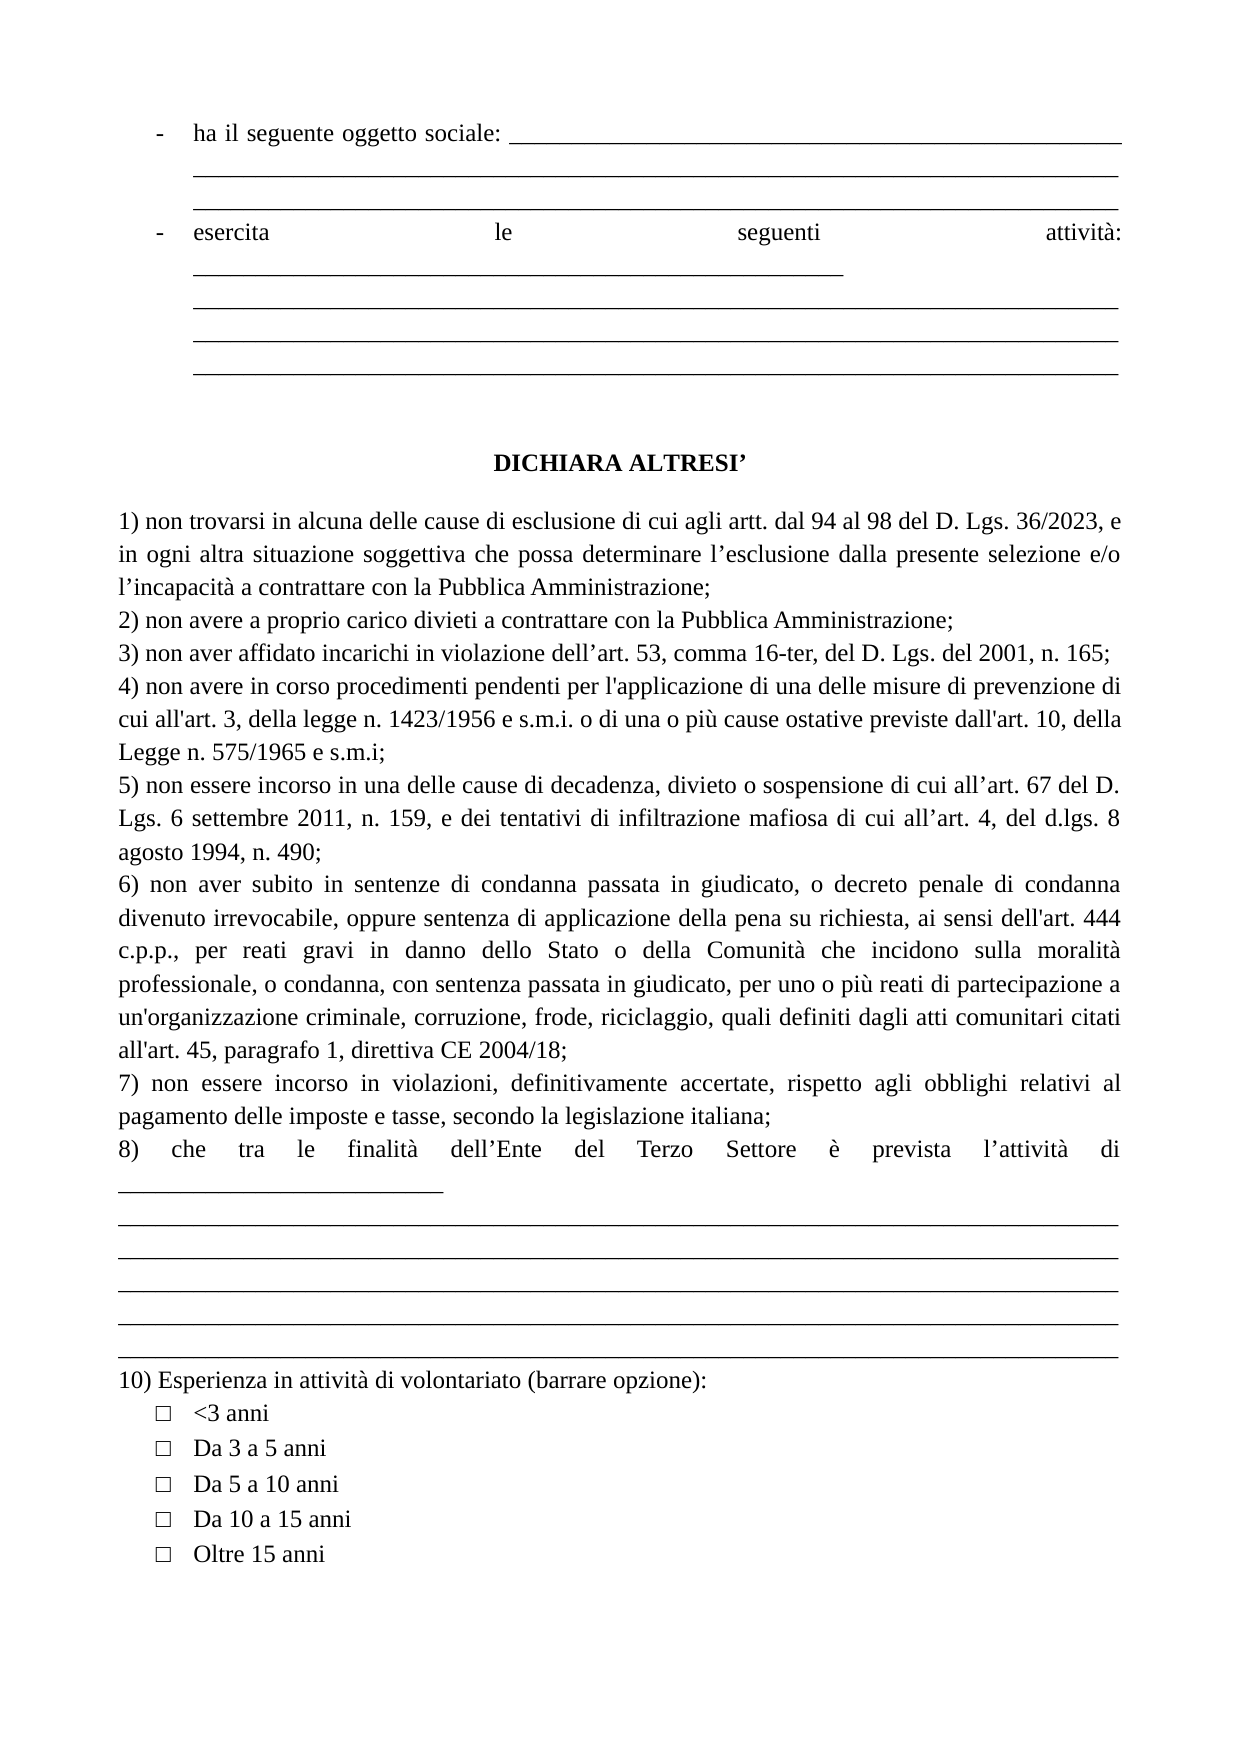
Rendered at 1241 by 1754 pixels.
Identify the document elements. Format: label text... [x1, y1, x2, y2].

text 8) che tra le finalità dell’Ente del Terzo Settore è prevista l’attività di __________________________ ________________________________________________________________________________________________________________________________________________________________________________________________________________________________________________________________________________________________________________________________________________________________________________________________________________ [118, 1134, 1122, 1361]
list Da 3 a 5 anni [156, 1433, 1122, 1464]
text 4) non avere in corso procedimenti pendenti per l'applicazione di una delle misure di prevenzione di cui all'art. 3, della legge n. 1423/1956 e s.m.i. o di una o più cause ostative previste dall'art. 10, della Legge n. 575/1965 e s.m.i; [118, 671, 1122, 766]
text 5) non essere incorso in una delle cause di decadenza, divieto o sospensione di cui all’art. 67 del D. Lgs. 6 settembre 2011, n. 159, e dei tentativi di infiltrazione mafiosa di cui all’art. 4, del d.lgs. 8 agosto 1994, n. 490; [118, 771, 1122, 865]
text 10) Esperienza in attività di volontariato (barrare opzione): [118, 1365, 1122, 1394]
text DICHIARA ALTRESI’ [118, 448, 1122, 477]
text 3) non aver affidato incarichi in violazione dell’art. 53, comma 16-ter, del D. Lgs. del 2001, n. 165; [118, 638, 1122, 667]
text 1) non trovarsi in alcuna delle cause di esclusione di cui agli artt. dal 94 al 98 del D. Lgs. 36/2023, e in ogni altra situazione soggettiva che possa determinare l’esclusione dalla presente selezione e/o l’incapacità a contrattare con la Pubblica Amministrazione; [118, 506, 1122, 601]
text 6) non aver subito in sentenze di condanna passata in giudicato, o decreto penale di condanna divenuto irrevocabile, oppure sentenza di applicazione della pena su richiesta, ai sensi dell'art. 444 c.p.p., per reati gravi in danno dello Stato o della Comunità che incidono sulla moralità professionale, o condanna, con sentenza passata in giudicato, per uno o più reati di partecipazione a un'organizzazione criminale, corruzione, frode, riciclaggio, quali definiti dagli atti comunitari citati all'art. 45, paragrafo 1, direttiva CE 2004/18; [118, 869, 1122, 1063]
list ha il seguente oggetto sociale: _________________________________________________ ____________________________________________________________________________________________________________________________________________________ [156, 118, 1122, 213]
list <3 anni [156, 1398, 1122, 1429]
list Da 10 a 15 anni [156, 1504, 1122, 1535]
list esercita le seguenti attività: ____________________________________________________ ______________________________________________________________________________________________________________________________________________________________________________________________________________________________ [156, 217, 1122, 378]
text 7) non essere incorso in violazioni, definitivamente accertate, rispetto agli obblighi relativi al pagamento delle imposte e tasse, secondo la legislazione italiana; [118, 1068, 1122, 1129]
list Oltre 15 anni [156, 1539, 1122, 1570]
text 2) non avere a proprio carico divieti a contrattare con la Pubblica Amministrazione; [118, 605, 1122, 634]
list Da 5 a 10 anni [156, 1469, 1122, 1499]
